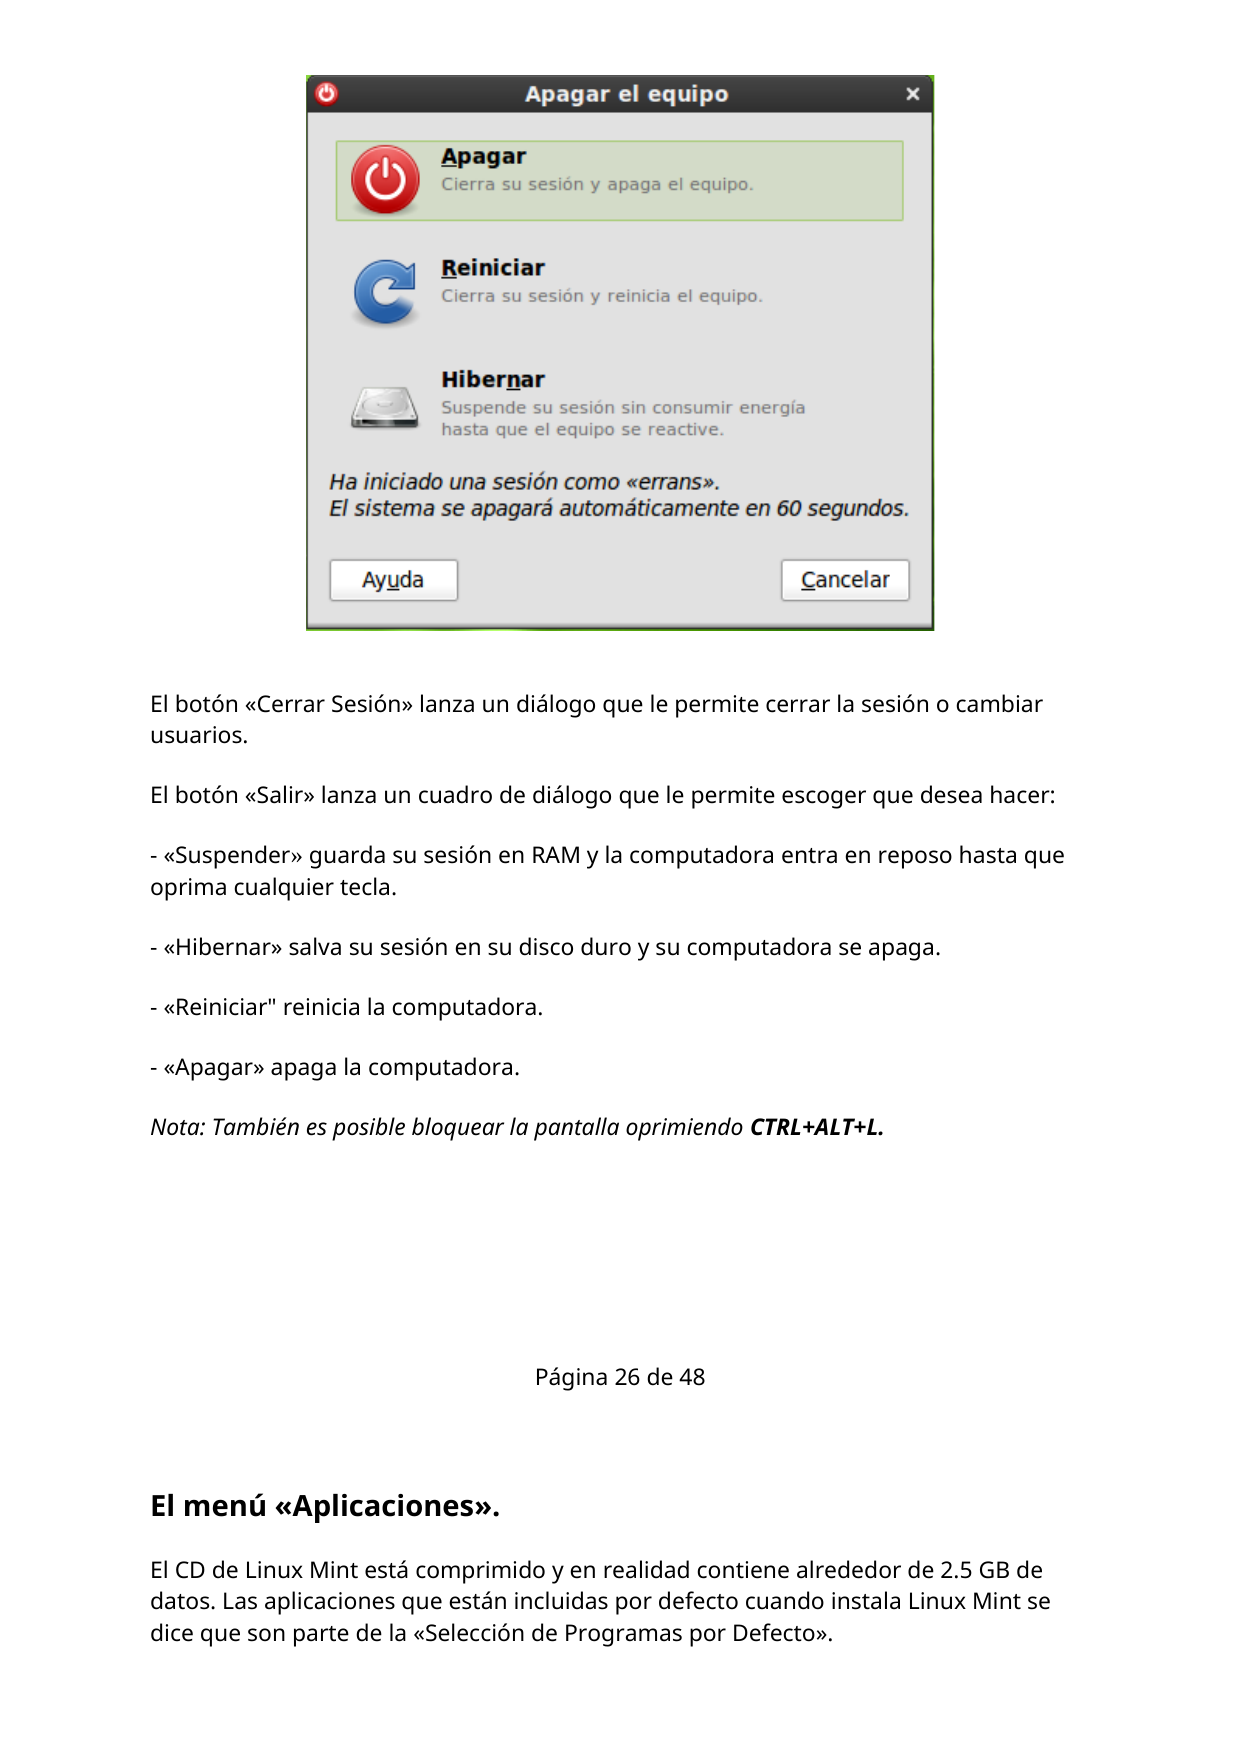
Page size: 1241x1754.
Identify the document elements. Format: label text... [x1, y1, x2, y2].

text El CD de Linux Mint está comprimido y en realidad contiene alrededor de 2.5 GB de datos. Las aplicaciones que están incluidas por defecto cuando instala Linux Mint se dice que son parte de la «Selección de Programas por Defecto». [150, 1554, 1090, 1648]
text Página 26 de 48 [150, 1361, 1090, 1392]
text - «Apagar» apaga la computadora. [150, 1051, 1090, 1082]
text El botón «Cerrar Sesión» lanza un diálogo que le permite cerrar la sesión o cambiar usuarios. [150, 688, 1090, 751]
text - «Reiniciar" reinicia la computadora. [150, 991, 1090, 1022]
text - «Hibernar» salva su sesión en su disco duro y su computadora se apaga. [150, 931, 1090, 962]
text - «Suspender» guarda su sesión en RAM y la computadora entra en reposo hasta que oprima cualquier tecla. [150, 839, 1090, 902]
text El menú «Aplicaciones». [150, 1486, 1090, 1525]
text El botón «Salir» lanza un cuadro de diálogo que le permite escoger que desea hacer: [150, 779, 1090, 811]
text Nota: También es posible bloquear la pantalla oprimiendo CTRL+ALT+L. [150, 1111, 1090, 1142]
